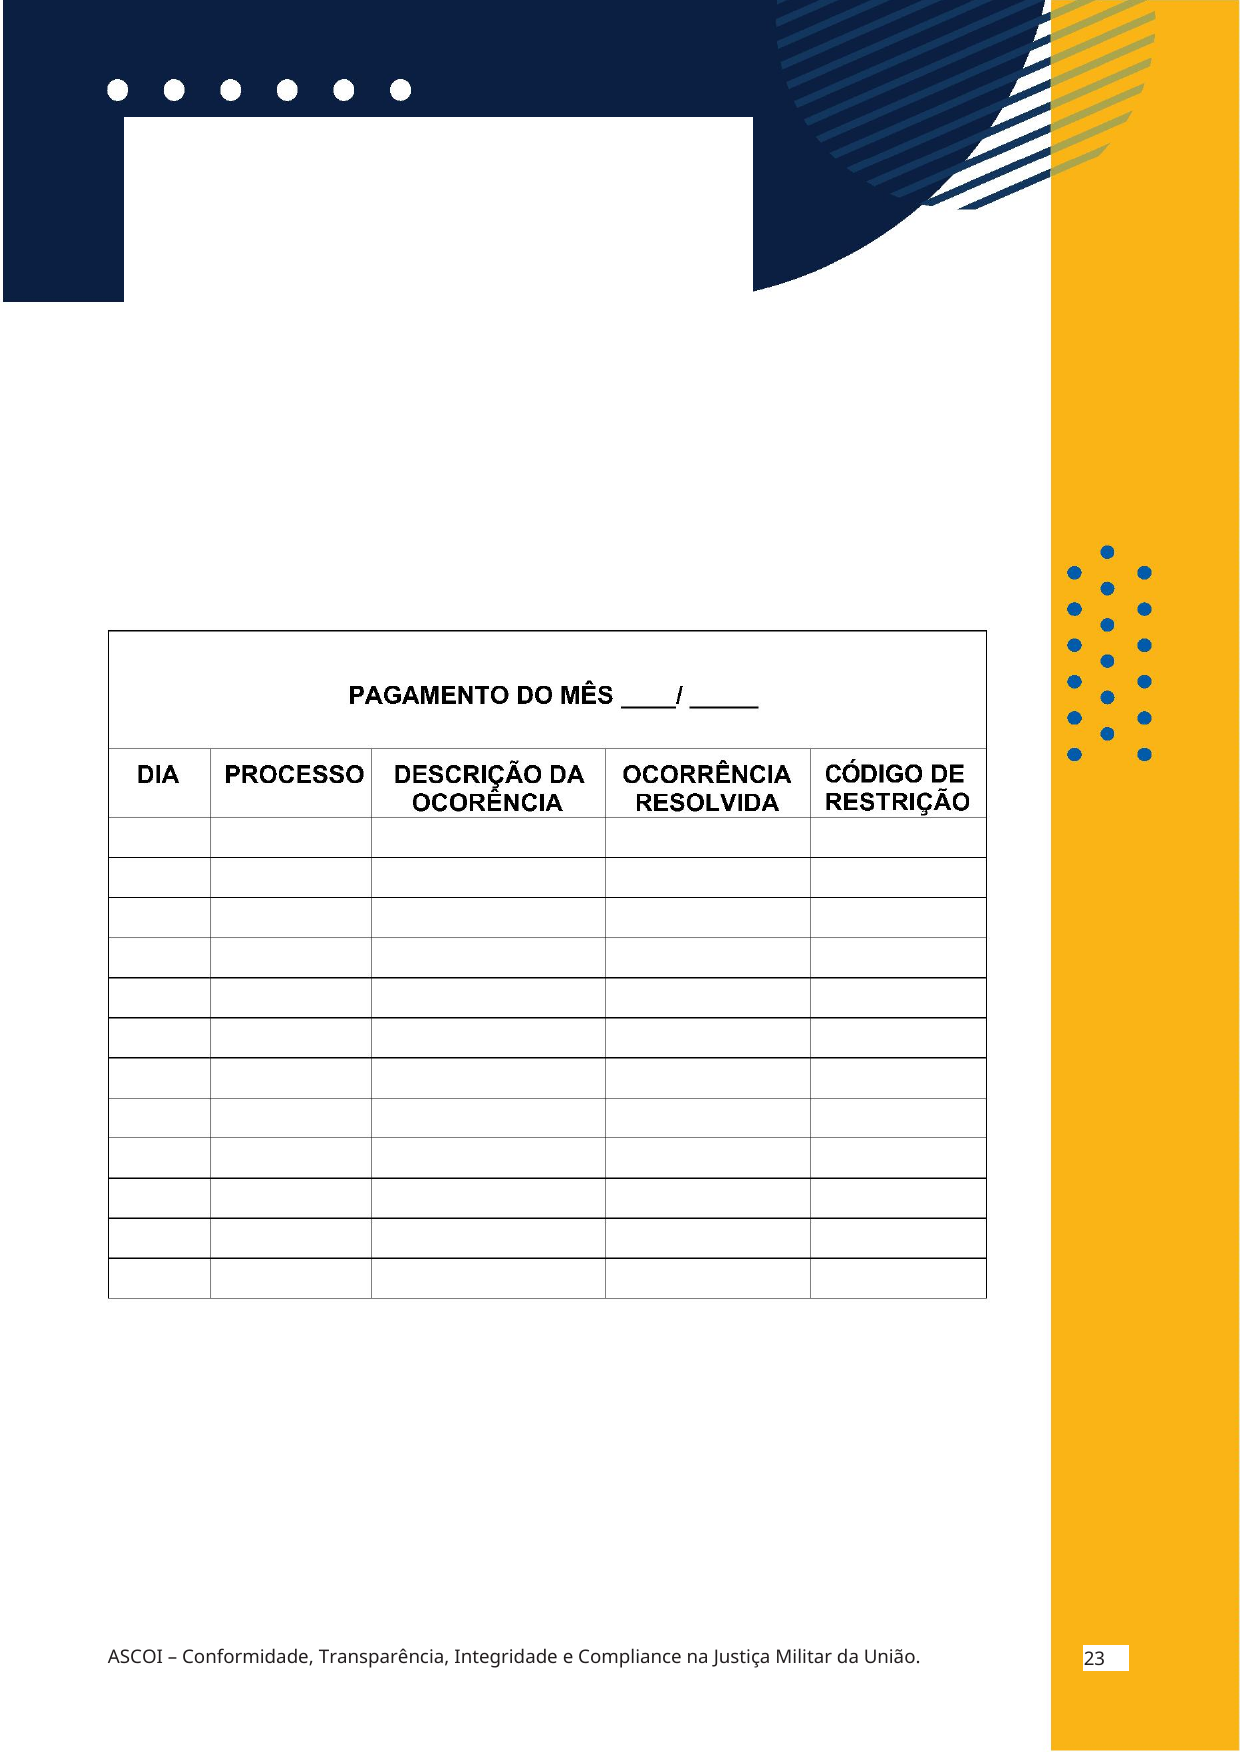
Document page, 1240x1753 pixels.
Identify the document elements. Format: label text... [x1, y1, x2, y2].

text ANEXO B – [124, 117, 753, 172]
text SEMANAL (MODELO) [124, 284, 753, 340]
text ASCOI – Conformidade, Transparência, Integridade e Compliance na Justiça Militar da União. [108, 1643, 989, 1669]
text 23 [1083, 1645, 1129, 1671]
text RELATÓRIO DE MOVIMENTO [124, 172, 753, 284]
